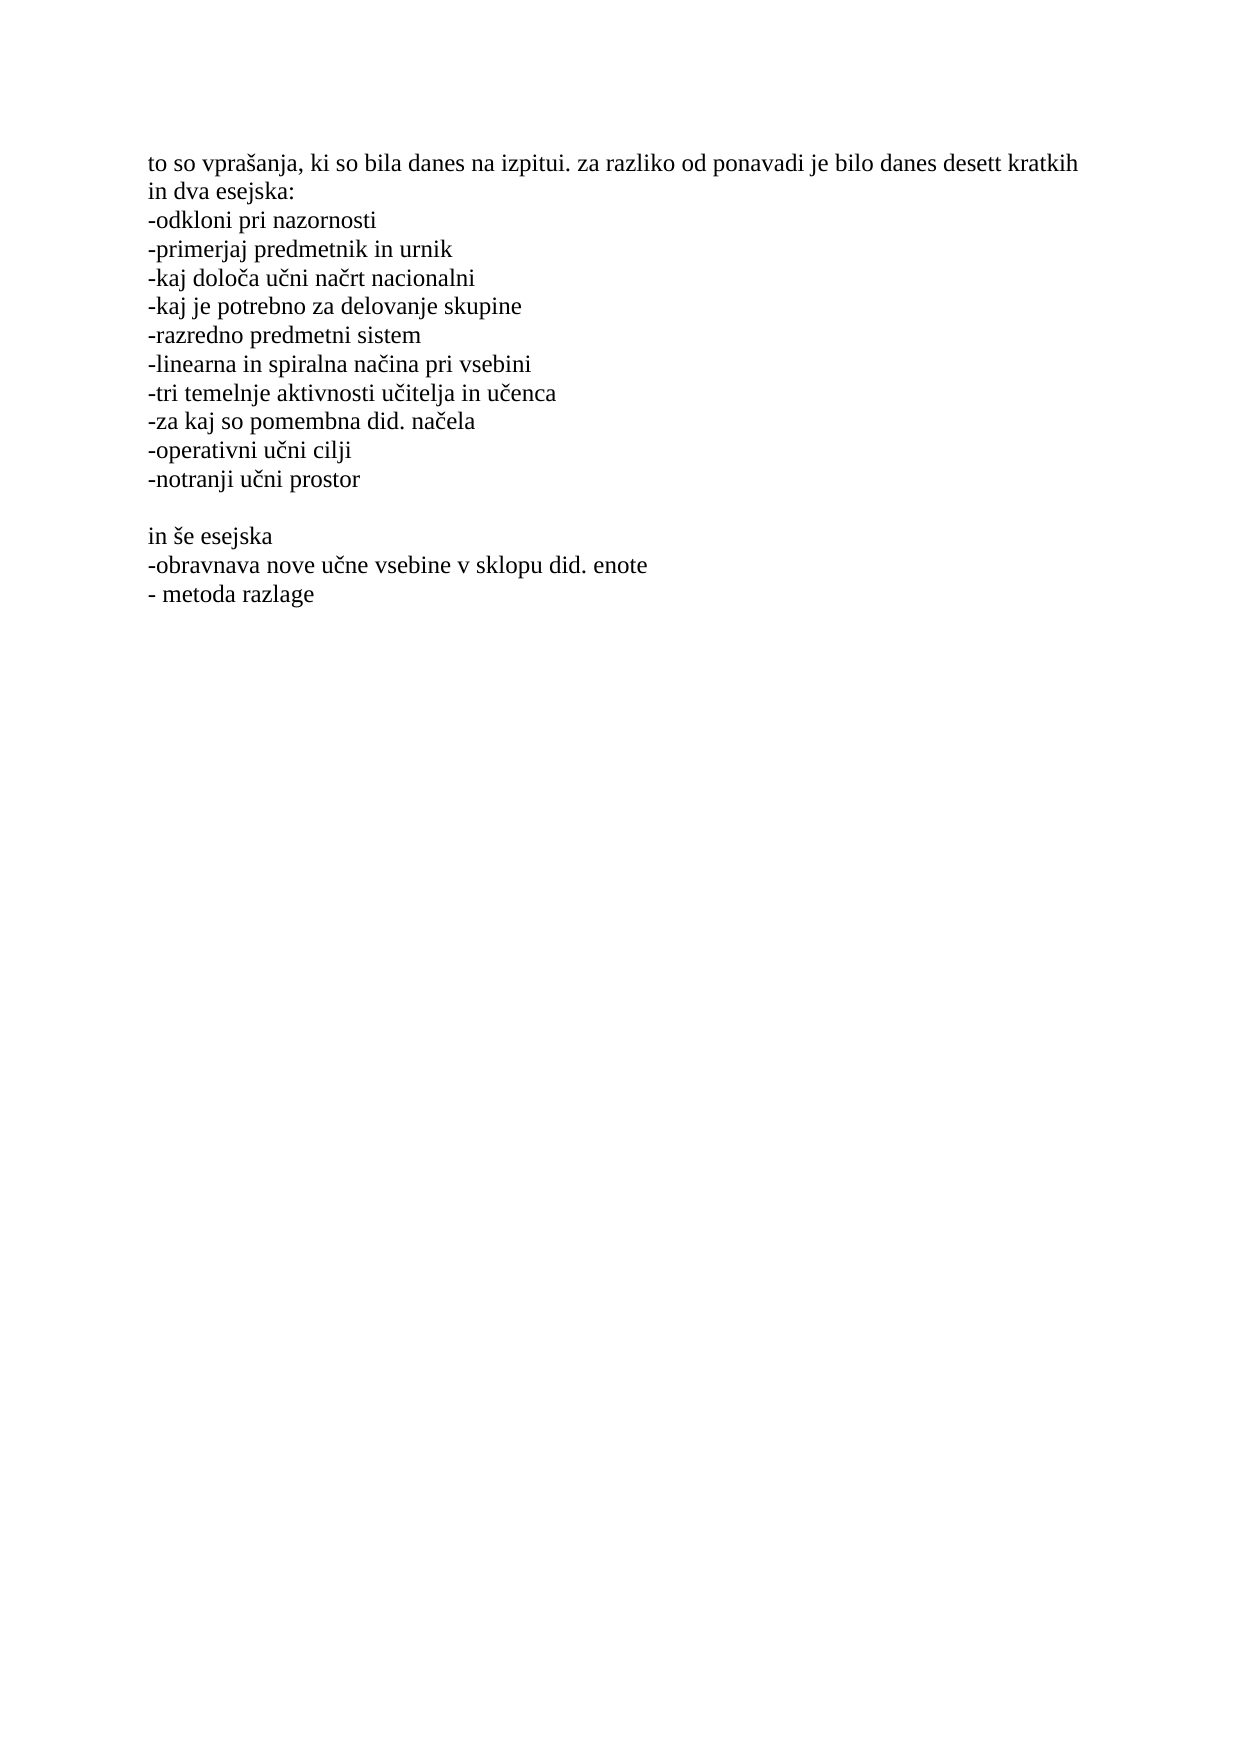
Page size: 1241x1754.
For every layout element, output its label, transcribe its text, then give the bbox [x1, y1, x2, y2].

text to so vprašanja, ki so bila danes na izpitui. za razliko od ponavadi je bilo danes desett kratkih in dva esejska: -odkloni pri nazornosti -primerjaj predmetnik in urnik -kaj določa učni načrt nacionalni -kaj je potrebno za delovanje skupine -razredno predmetni sistem -linearna in spiralna načina pri vsebini -tri temelnje aktivnosti učitelja in učenca -za kaj so pomembna did. načela -operativni učni cilji -notranji učni prostor in še esejska -obravnava nove učne vsebine v sklopu did. enote - metoda razlage [148, 148, 1093, 608]
